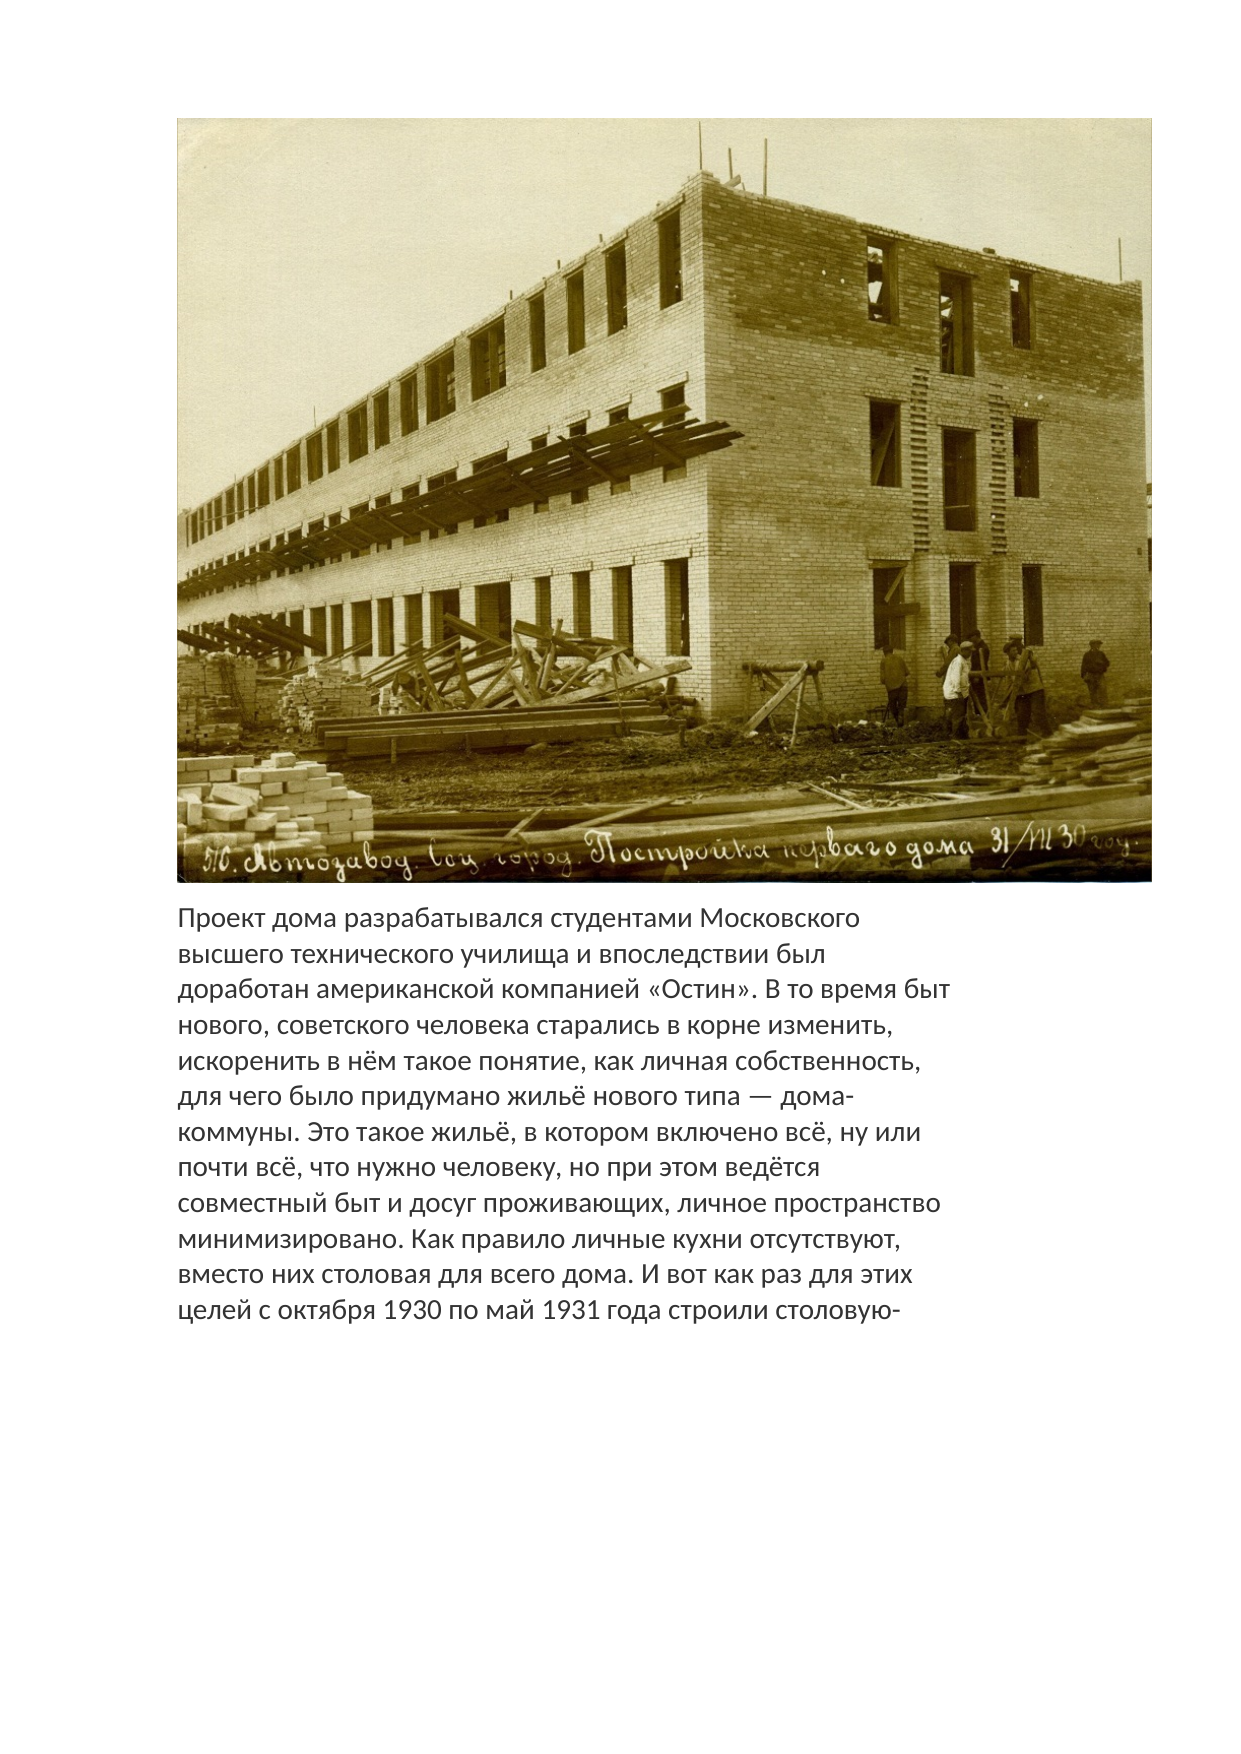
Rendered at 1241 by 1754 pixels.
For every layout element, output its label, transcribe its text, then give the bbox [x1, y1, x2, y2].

text Проект дома разрабатывался студентами Московского высшего технического училища и впоследствии был доработан американской компанией «Остин». В то время быт нового, советского человека старались в корне изменить, искоренить в нём такое понятие, как личная собственность, для чего было придумано жильё нового типа — дома-коммуны. Это такое жильё, в котором включено всё, ну или почти всё, что нужно человеку, но при этом ведётся совместный быт и досуг проживающих, личное пространство минимизировано. Как правило личные кухни отсутствуют, вместо них столовая для всего дома. И вот как раз для этих целей с октября 1930 по май 1931 года строили столовую- [177, 899, 964, 1327]
